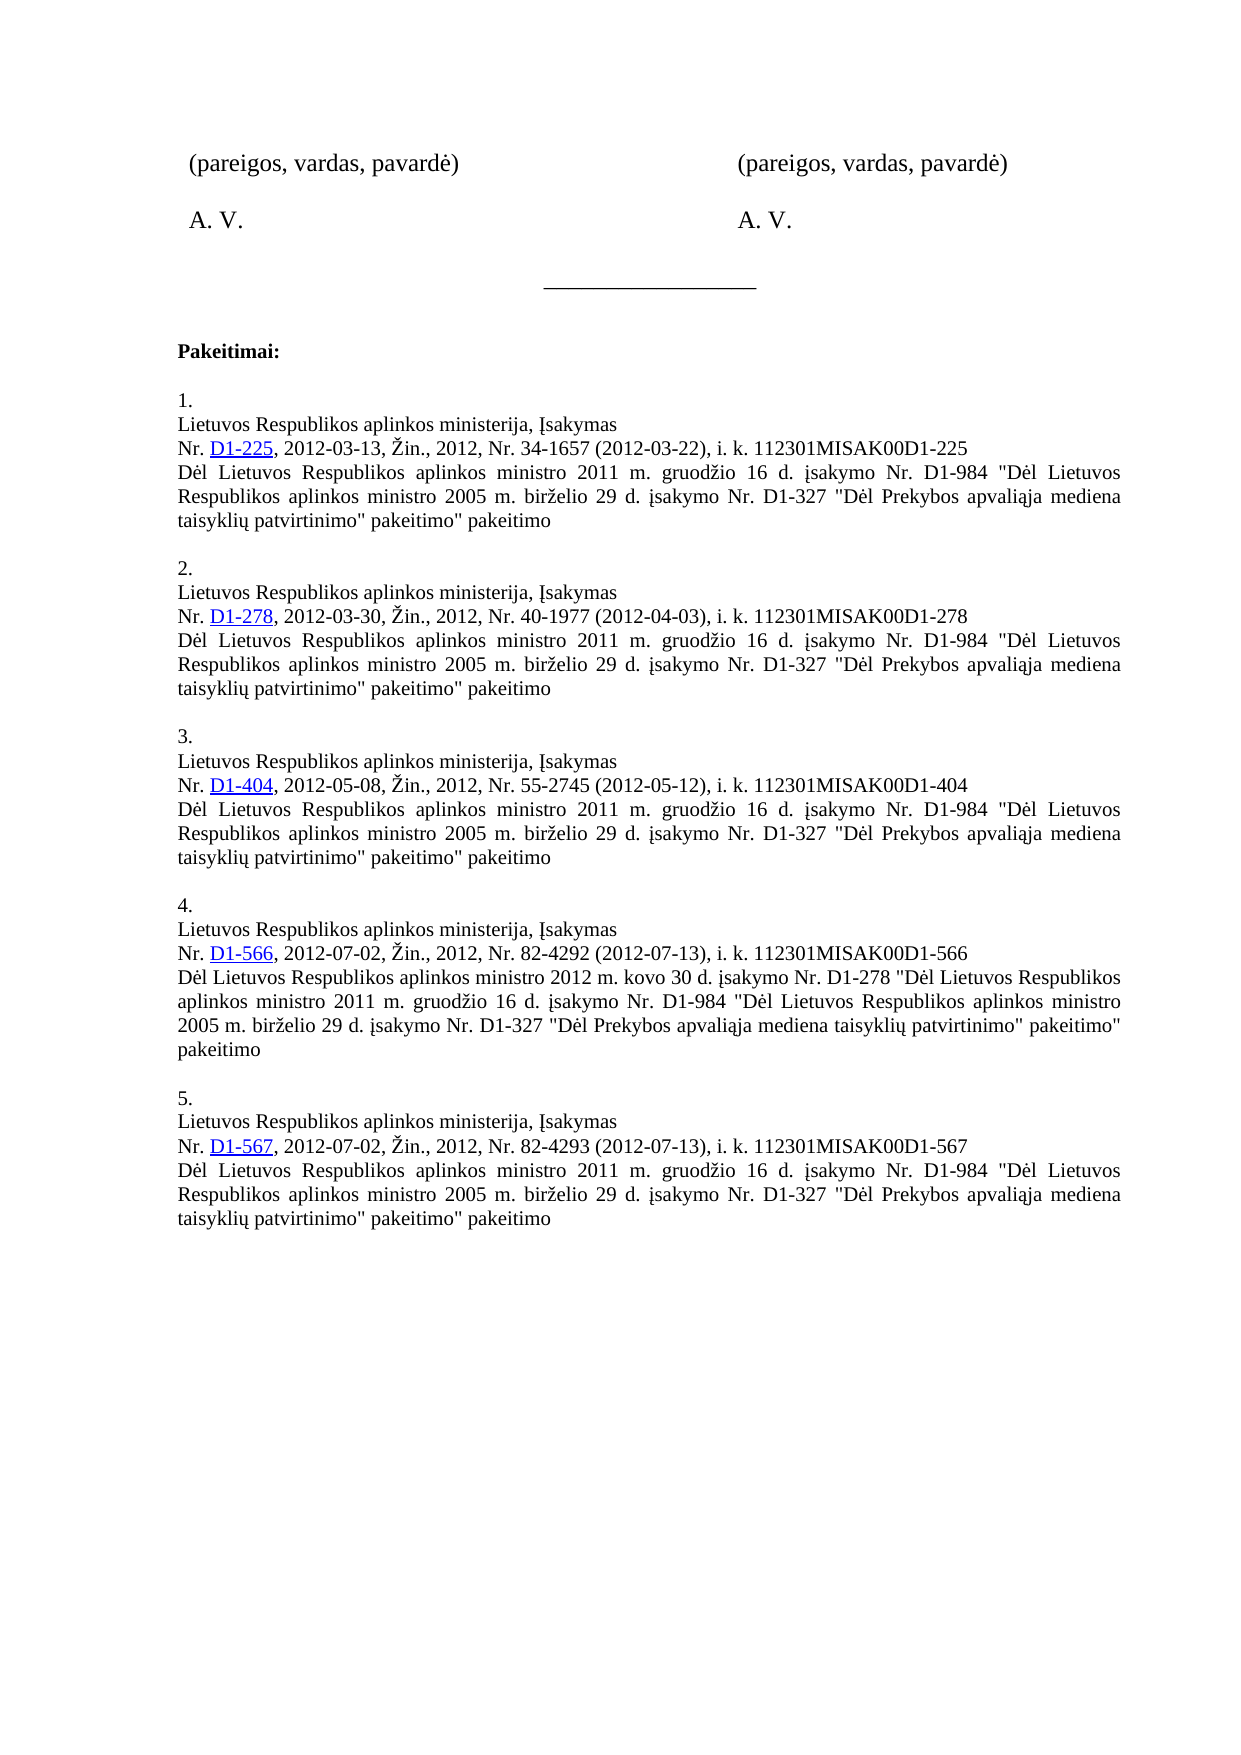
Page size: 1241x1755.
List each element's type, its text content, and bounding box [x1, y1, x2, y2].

text Nr. D1-278, 2012-03-30, Žin., 2012, Nr. 40-1977 (2012-04-03), i. k. 112301MISAK00D1-278 [177, 604, 1122, 628]
text Nr. D1-567, 2012-07-02, Žin., 2012, Nr. 82-4293 (2012-07-13), i. k. 112301MISAK00D1-567 [177, 1133, 1122, 1158]
text Lietuvos Respublikos aplinkos ministerija, Įsakymas [177, 917, 1122, 941]
text Dėl Lietuvos Respublikos aplinkos ministro 2011 m. gruodžio 16 d. įsakymo Nr. D1-984 "Dėl Lietuvos Respublikos aplinkos ministro 2005 m. birželio 29 d. įsakymo Nr. D1-327 "Dėl Prekybos apvaliąja mediena taisyklių patvirtinimo" pakeitimo" pakeitimo [177, 460, 1122, 532]
text 4. [177, 893, 1122, 917]
text 3. [177, 724, 1122, 748]
text _________________ [177, 263, 1122, 291]
text Dėl Lietuvos Respublikos aplinkos ministro 2011 m. gruodžio 16 d. įsakymo Nr. D1-984 "Dėl Lietuvos Respublikos aplinkos ministro 2005 m. birželio 29 d. įsakymo Nr. D1-327 "Dėl Prekybos apvaliąja mediena taisyklių patvirtinimo" pakeitimo" pakeitimo [177, 628, 1122, 700]
text Lietuvos Respublikos aplinkos ministerija, Įsakymas [177, 580, 1122, 604]
text Lietuvos Respublikos aplinkos ministerija, Įsakymas [177, 412, 1122, 436]
text 2. [177, 556, 1122, 580]
text Nr. D1-566, 2012-07-02, Žin., 2012, Nr. 82-4292 (2012-07-13), i. k. 112301MISAK00D1-566 [177, 941, 1122, 965]
table_header (pareigos, vardas, pavardė) A. V. [177, 148, 726, 234]
text Dėl Lietuvos Respublikos aplinkos ministro 2011 m. gruodžio 16 d. įsakymo Nr. D1-984 "Dėl Lietuvos Respublikos aplinkos ministro 2005 m. birželio 29 d. įsakymo Nr. D1-327 "Dėl Prekybos apvaliąja mediena taisyklių patvirtinimo" pakeitimo" pakeitimo [177, 797, 1122, 869]
text Lietuvos Respublikos aplinkos ministerija, Įsakymas [177, 1109, 1122, 1133]
table_header (pareigos, vardas, pavardė) A. V. [726, 148, 1122, 234]
text Dėl Lietuvos Respublikos aplinkos ministro 2011 m. gruodžio 16 d. įsakymo Nr. D1-984 "Dėl Lietuvos Respublikos aplinkos ministro 2005 m. birželio 29 d. įsakymo Nr. D1-327 "Dėl Prekybos apvaliąja mediena taisyklių patvirtinimo" pakeitimo" pakeitimo [177, 1158, 1122, 1230]
text Nr. D1-225, 2012-03-13, Žin., 2012, Nr. 34-1657 (2012-03-22), i. k. 112301MISAK00D1-225 [177, 436, 1122, 460]
text Dėl Lietuvos Respublikos aplinkos ministro 2012 m. kovo 30 d. įsakymo Nr. D1-278 "Dėl Lietuvos Respublikos aplinkos ministro 2011 m. gruodžio 16 d. įsakymo Nr. D1-984 "Dėl Lietuvos Respublikos aplinkos ministro 2005 m. birželio 29 d. įsakymo Nr. D1-327 "Dėl Prekybos apvaliąja mediena taisyklių patvirtinimo" pakeitimo" pakeitimo [177, 965, 1122, 1061]
text 5. [177, 1085, 1122, 1109]
text Nr. D1-404, 2012-05-08, Žin., 2012, Nr. 55-2745 (2012-05-12), i. k. 112301MISAK00D1-404 [177, 773, 1122, 797]
text Pakeitimai: [177, 339, 1122, 363]
text 1. [177, 388, 1122, 412]
text Lietuvos Respublikos aplinkos ministerija, Įsakymas [177, 748, 1122, 773]
